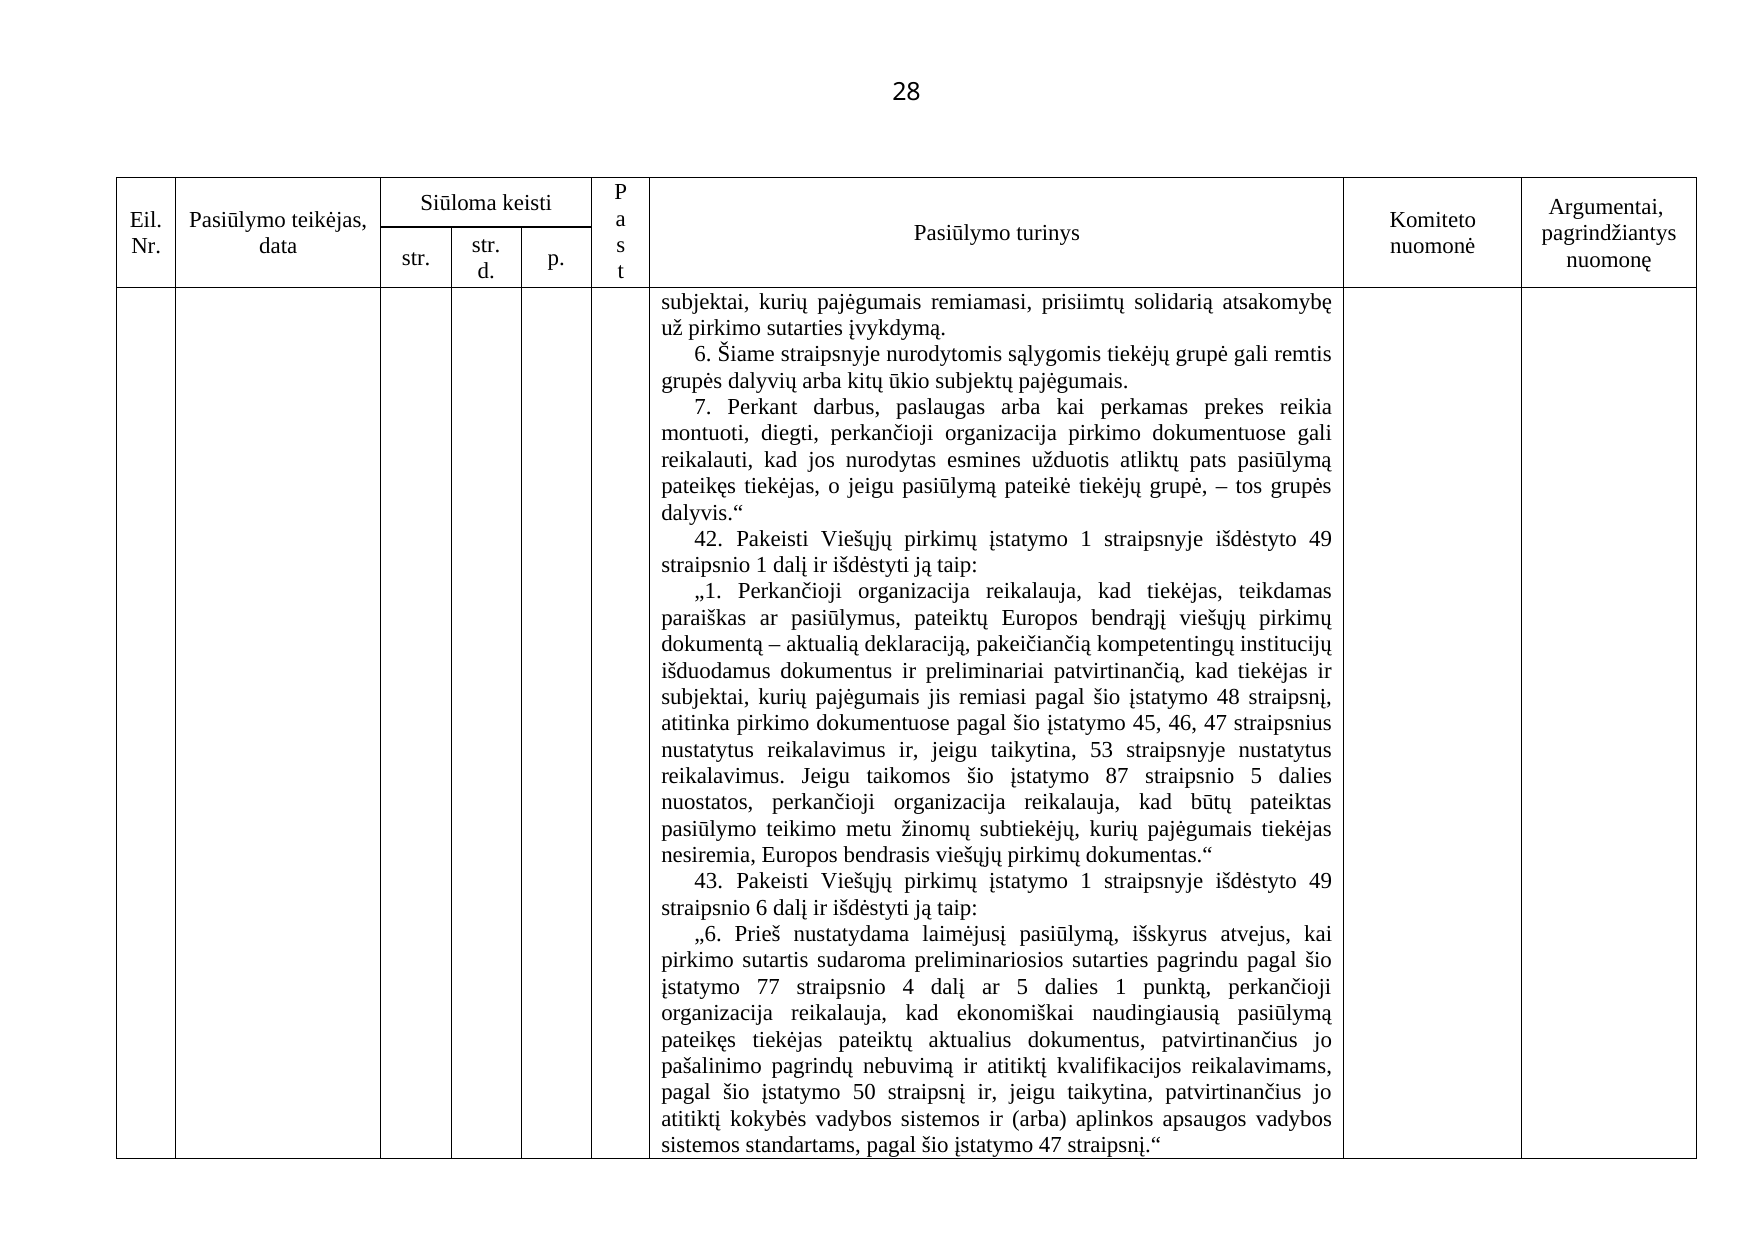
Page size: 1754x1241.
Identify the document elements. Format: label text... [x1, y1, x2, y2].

table_cell [592, 288, 649, 1157]
table_header Komiteto nuomonė [1344, 178, 1521, 287]
table_header Argumentai, pagrindžiantys nuomonę [1522, 178, 1696, 287]
table_cell [452, 288, 521, 1157]
table_cell str. [381, 228, 451, 287]
table_cell [117, 288, 175, 1157]
table_cell [381, 288, 451, 1157]
table_cell [176, 288, 380, 1157]
table_cell [1344, 288, 1521, 1157]
table_header Siūloma keisti [381, 178, 591, 226]
table_header Pasiūlymo teikėjas, data [176, 178, 380, 287]
table_header Pastabos [592, 178, 649, 287]
table_cell [1522, 288, 1696, 1157]
table_cell p. [522, 228, 591, 287]
table_cell str. d. [452, 228, 521, 287]
table_header Pasiūlymo turinys [650, 178, 1343, 287]
table_header Eil. Nr. [117, 178, 175, 287]
table_cell [522, 288, 591, 1157]
table_cell subjektai, kurių pajėgumais remiamasi, prisiimtų solidarią atsakomybę už pirkimo sutarties įvykdymą. 6. Šiame straipsnyje nurodytomis sąlygomis tiekėjų grupė gali remtis grupės dalyvių arba kitų ūkio subjektų pajėgumais. 7. Perkant darbus, paslaugas arba kai perkamas prekes reikia montuoti, diegti, perkančioji organizacija pirkimo dokumentuose gali reikalauti, kad jos nurodytas esmines užduotis atliktų pats pasiūlymą pateikęs tiekėjas, o jeigu pasiūlymą pateikė tiekėjų grupė, – tos grupės dalyvis.“ 42. Pakeisti Viešųjų pirkimų įstatymo 1 straipsnyje išdėstyto 49 straipsnio 1 dalį ir išdėstyti ją taip: „1. Perkančioji organizacija reikalauja, kad tiekėjas, teikdamas paraiškas ar pasiūlymus, pateiktų Europos bendrąjį viešųjų pirkimų dokumentą – aktualią deklaraciją, pakeičiančią kompetentingų institucijų išduodamus dokumentus ir preliminariai patvirtinančią, kad tiekėjas ir subjektai, kurių pajėgumais jis remiasi pagal šio įstatymo 48 straipsnį, atitinka pirkimo dokumentuose pagal šio įstatymo 45, 46, 47 straipsnius nustatytus reikalavimus ir, jeigu taikytina, 53 straipsnyje nustatytus reikalavimus. Jeigu taikomos šio įstatymo 87 straipsnio 5 dalies nuostatos, perkančioji organizacija reikalauja, kad būtų pateiktas pasiūlymo teikimo metu žinomų subtiekėjų, kurių pajėgumais tiekėjas nesiremia, Europos bendrasis viešųjų pirkimų dokumentas.“ 43. Pakeisti Viešųjų pirkimų įstatymo 1 straipsnyje išdėstyto 49 straipsnio 6 dalį ir išdėstyti ją taip: „6. Prieš nustatydama laimėjusį pasiūlymą, išskyrus atvejus, kai pirkimo sutartis sudaroma preliminariosios sutarties pagrindu pagal šio įstatymo 77 straipsnio 4 dalį ar 5 dalies 1 punktą, perkančioji organizacija reikalauja, kad ekonomiškai naudingiausią pasiūlymą pateikęs tiekėjas pateiktų aktualius dokumentus, patvirtinančius jo pašalinimo pagrindų nebuvimą ir atitiktį kvalifikacijos reikalavimams, pagal šio įstatymo 50 straipsnį ir, jeigu taikytina, patvirtinančius jo atitiktį kokybės vadybos sistemos ir (arba) aplinkos apsaugos vadybos sistemos standartams, pagal šio įstatymo 47 straipsnį.“ [650, 288, 1343, 1157]
